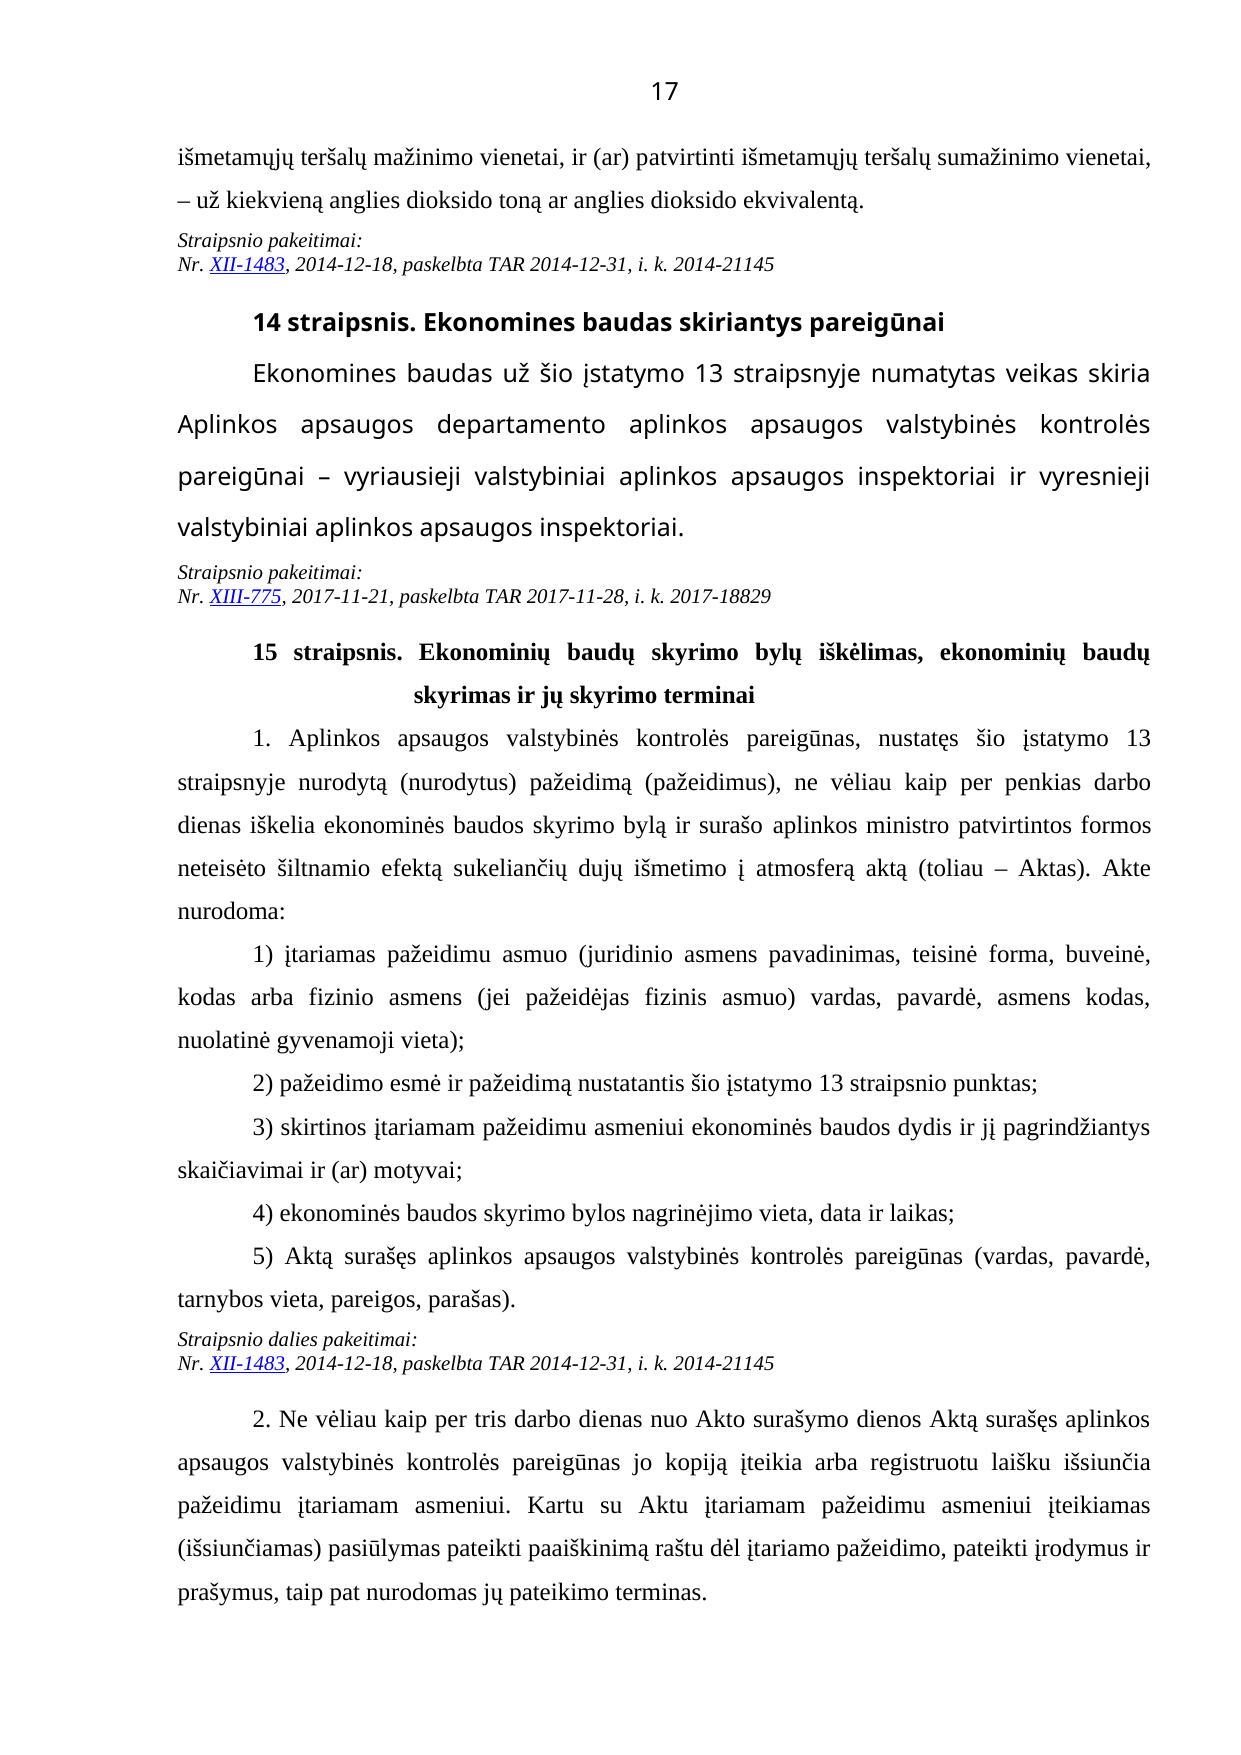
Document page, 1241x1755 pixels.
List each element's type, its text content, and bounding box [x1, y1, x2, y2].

text 4) ekonominės baudos skyrimo bylos nagrinėjimo vieta, data ir laikas; [177, 1198, 1152, 1227]
text Straipsnio dalies pakeitimai: [177, 1327, 1152, 1351]
text 2. Ne vėliau kaip per tris darbo dienas nuo Akto surašymo dienos Aktą surašęs aplinkos apsaugos valstybinės kontrolės pareigūnas jo kopiją įteikia arba registruotu laišku išsiunčia pažeidimu įtariamam asmeniui. Kartu su Aktu įtariamam pažeidimu asmeniui įteikiamas (išsiunčiamas) pasiūlymas pateikti paaiškinimą raštu dėl įtariamo pažeidimo, pateikti įrodymus ir prašymus, taip pat nurodomas jų pateikimo terminas. [177, 1404, 1152, 1605]
text 1. Aplinkos apsaugos valstybinės kontrolės pareigūnas, nustatęs šio įstatymo 13 straipsnyje nurodytą (nurodytus) pažeidimą (pažeidimus), ne vėliau kaip per penkias darbo dienas iškelia ekonominės baudos skyrimo bylą ir surašo aplinkos ministro patvirtintos formos neteisėto šiltnamio efektą sukeliančių dujų išmetimo į atmosferą aktą (toliau – Aktas). Akte nurodoma: [177, 723, 1152, 925]
text Nr. XIII-775, 2017-11-21, paskelbta TAR 2017-11-28, i. k. 2017-18829 [177, 584, 1152, 608]
text 14 straipsnis. Ekonomines baudas skiriantys pareigūnai [177, 305, 1152, 339]
text 15 straipsnis. Ekonominių baudų skyrimo bylų iškėlimas, ekonominių baudų skyrimas ir jų skyrimo terminai [252, 637, 1152, 709]
text Nr. XII-1483, 2014-12-18, paskelbta TAR 2014-12-31, i. k. 2014-21145 [177, 252, 1152, 276]
text Nr. XII-1483, 2014-12-18, paskelbta TAR 2014-12-31, i. k. 2014-21145 [177, 1351, 1152, 1375]
text Straipsnio pakeitimai: [177, 228, 1152, 252]
text 5) Aktą surašęs aplinkos apsaugos valstybinės kontrolės pareigūnas (vardas, pavardė, tarnybos vieta, pareigos, parašas). [177, 1241, 1152, 1313]
text 1) įtariamas pažeidimu asmuo (juridinio asmens pavadinimas, teisinė forma, buveinė, kodas arba fizinio asmens (jei pažeidėjas fizinis asmuo) vardas, pavardė, asmens kodas, nuolatinė gyvenamoji vieta); [177, 939, 1152, 1054]
text 2) pažeidimo esmė ir pažeidimą nustatantis šio įstatymo 13 straipsnio punktas; [177, 1068, 1152, 1097]
text Ekonomines baudas už šio įstatymo 13 straipsnyje numatytas veikas skiria Aplinkos apsaugos departamento aplinkos apsaugos valstybinės kontrolės pareigūnai – vyriausieji valstybiniai aplinkos apsaugos inspektoriai ir vyresnieji valstybiniai aplinkos apsaugos inspektoriai. [177, 356, 1152, 543]
text Straipsnio pakeitimai: [177, 560, 1152, 584]
text 3) skirtinos įtariamam pažeidimu asmeniui ekonominės baudos dydis ir jį pagrindžiantys skaičiavimai ir (ar) motyvai; [177, 1112, 1152, 1183]
text išmetamųjų teršalų mažinimo vienetai, ir (ar) patvirtinti išmetamųjų teršalų sumažinimo vienetai, – už kiekvieną anglies dioksido toną ar anglies dioksido ekvivalentą. [177, 142, 1152, 214]
